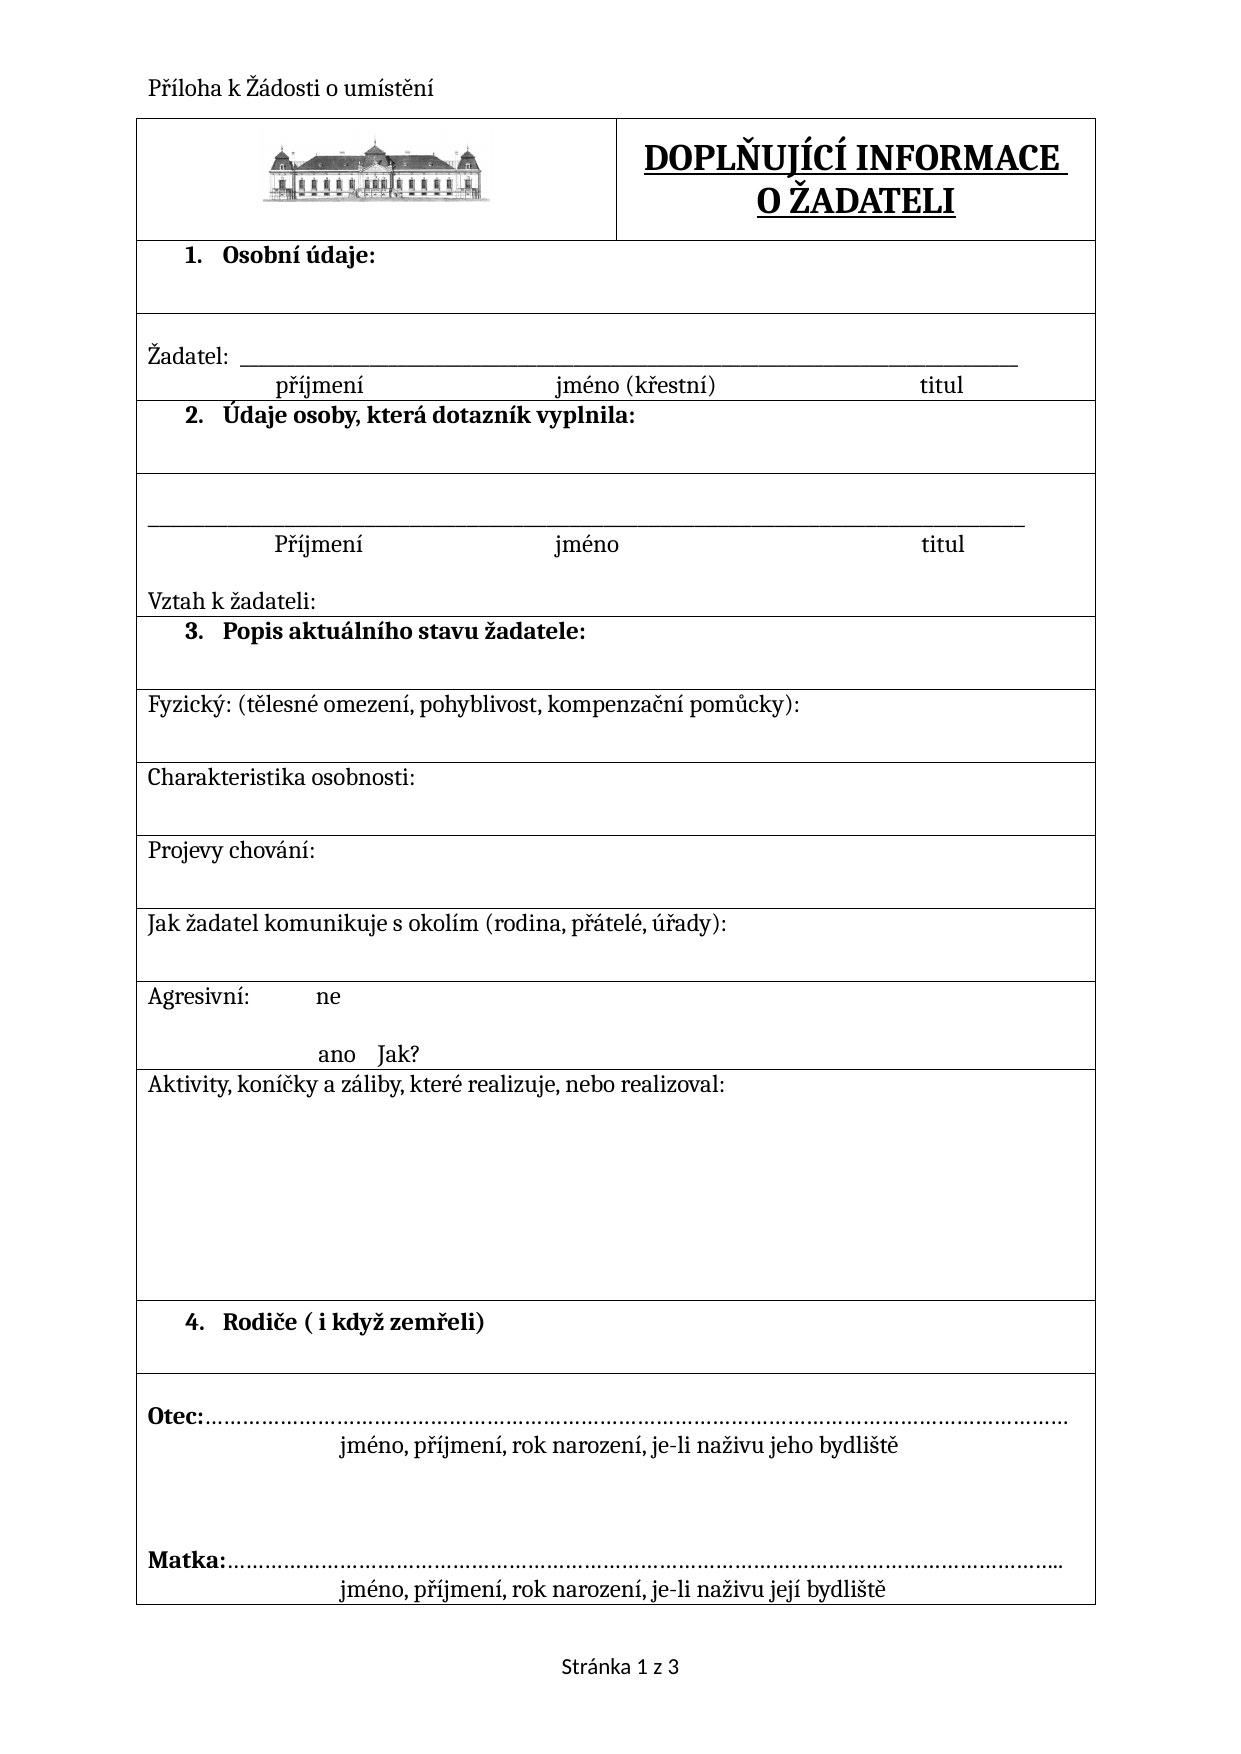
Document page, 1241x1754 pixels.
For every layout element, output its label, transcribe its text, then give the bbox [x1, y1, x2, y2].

table_cell Projevy chování: [137, 836, 1095, 908]
table_cell Fyzický: (tělesné omezení, pohyblivost, kompenzační pomůcky): [137, 690, 1095, 762]
table_cell Rodiče ( i když zemřeli) [137, 1301, 1095, 1372]
table_header DOPLŇUJÍCÍ INFORMACE O ŽADATELI [617, 119, 1095, 240]
table_header [137, 119, 616, 240]
table_cell Údaje osoby, která dotazník vyplnila: [137, 401, 1095, 473]
picture [258, 128, 495, 203]
table_cell Agresivní: ne ano Jak? [137, 982, 1095, 1068]
table_cell Popis aktuálního stavu žadatele: [137, 617, 1095, 689]
table_cell Charakteristika osobnosti: [137, 763, 1095, 835]
table_cell Jak žadatel komunikuje s okolím (rodina, přátelé, úřady): [137, 909, 1095, 981]
table_cell Otec:………………………………………………………………………………………………………………………… jméno, příjmení, rok narození, je-li naživu jeho bydliště Matka:…………………………………………………………………………………………………………………….. jméno, příjmení, rok narození, je-li naživu její bydliště [137, 1374, 1095, 1603]
table_cell Aktivity, koníčky a záliby, které realizuje, nebo realizoval: [137, 1070, 1095, 1299]
table_cell _____________________________________________________________________________ Příjmení jméno titul Vztah k žadateli: [137, 474, 1095, 616]
table_cell Žadatel: ____________________________________________________________________________________ příjmení jméno (křestní) titul [137, 314, 1095, 400]
table_cell Osobní údaje: [137, 241, 1095, 313]
